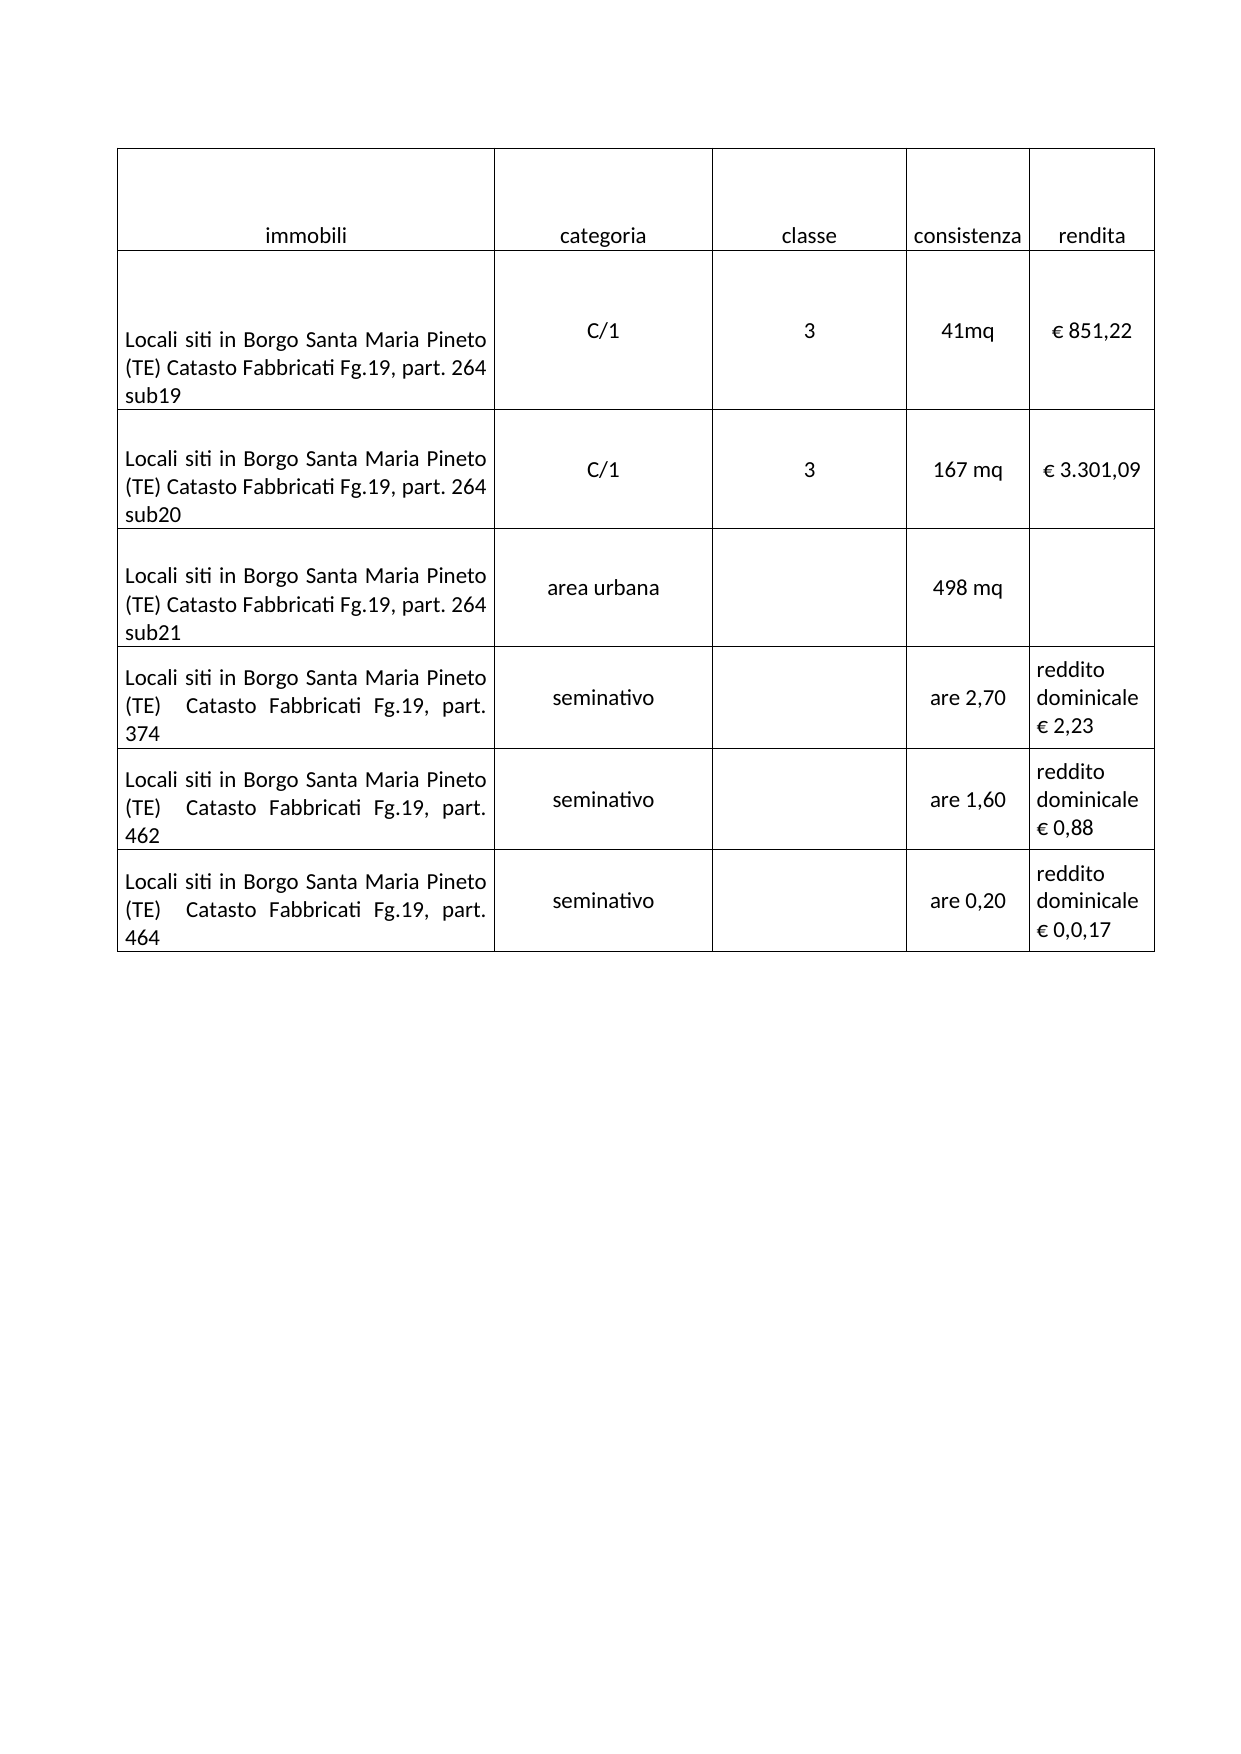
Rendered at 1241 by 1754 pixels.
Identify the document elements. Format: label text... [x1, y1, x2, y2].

table_cell 41mq [907, 251, 1029, 409]
table_cell Locali siti in Borgo Santa Maria Pineto (TE) Catasto Fabbricati Fg.19, part. 264 sub19 [118, 251, 494, 409]
table_cell [713, 850, 906, 951]
table_cell 498 mq [907, 529, 1029, 646]
table_cell € 3.301,09 [1030, 410, 1154, 528]
table_cell [672, 952, 712, 982]
table_header categoria [495, 149, 712, 249]
table_cell seminativo [495, 647, 712, 747]
table_cell [494, 952, 672, 982]
table_cell 167 mq [907, 410, 1029, 528]
table_cell Locali siti in Borgo Santa Maria Pineto (TE) Catasto Fabbricati Fg.19, part. 374 [118, 647, 494, 747]
table_cell [890, 952, 906, 982]
table_cell are 2,70 [907, 647, 1029, 747]
table_cell C/1 [495, 410, 712, 528]
table_cell reddito dominicale € 0,88 [1030, 749, 1154, 849]
table_header consistenza [907, 149, 1029, 249]
table_cell area urbana [495, 529, 712, 646]
table_cell C/1 [495, 251, 712, 409]
table_header classe [713, 149, 906, 249]
table_cell reddito dominicale € 0,0,17 [1030, 850, 1154, 951]
table_header immobili [118, 149, 494, 249]
table_cell are 0,20 [907, 850, 1029, 951]
table_cell [1029, 952, 1154, 982]
table_header rendita [1030, 149, 1154, 249]
table_cell Locali siti in Borgo Santa Maria Pineto (TE) Catasto Fabbricati Fg.19, part. 464 [118, 850, 494, 951]
table_cell [713, 529, 906, 646]
table_cell Locali siti in Borgo Santa Maria Pineto (TE) Catasto Fabbricati Fg.19, part. 462 [118, 749, 494, 849]
table_cell reddito dominicale € 2,23 [1030, 647, 1154, 747]
table_cell [118, 952, 494, 982]
table_cell [1030, 529, 1154, 646]
table_cell seminativo [495, 850, 712, 951]
table_cell [713, 749, 906, 849]
table_cell € 851,22 [1030, 251, 1154, 409]
table_cell seminativo [495, 749, 712, 849]
table_cell [712, 952, 890, 982]
table_cell Locali siti in Borgo Santa Maria Pineto (TE) Catasto Fabbricati Fg.19, part. 264 sub20 [118, 410, 494, 528]
table_cell Locali siti in Borgo Santa Maria Pineto (TE) Catasto Fabbricati Fg.19, part. 264 sub21 [118, 529, 494, 646]
table_cell 3 [713, 410, 906, 528]
table_cell [926, 952, 1029, 982]
table_cell are 1,60 [907, 749, 1029, 849]
table_cell [713, 647, 906, 747]
table_cell [906, 952, 926, 982]
table_cell 3 [713, 251, 906, 409]
